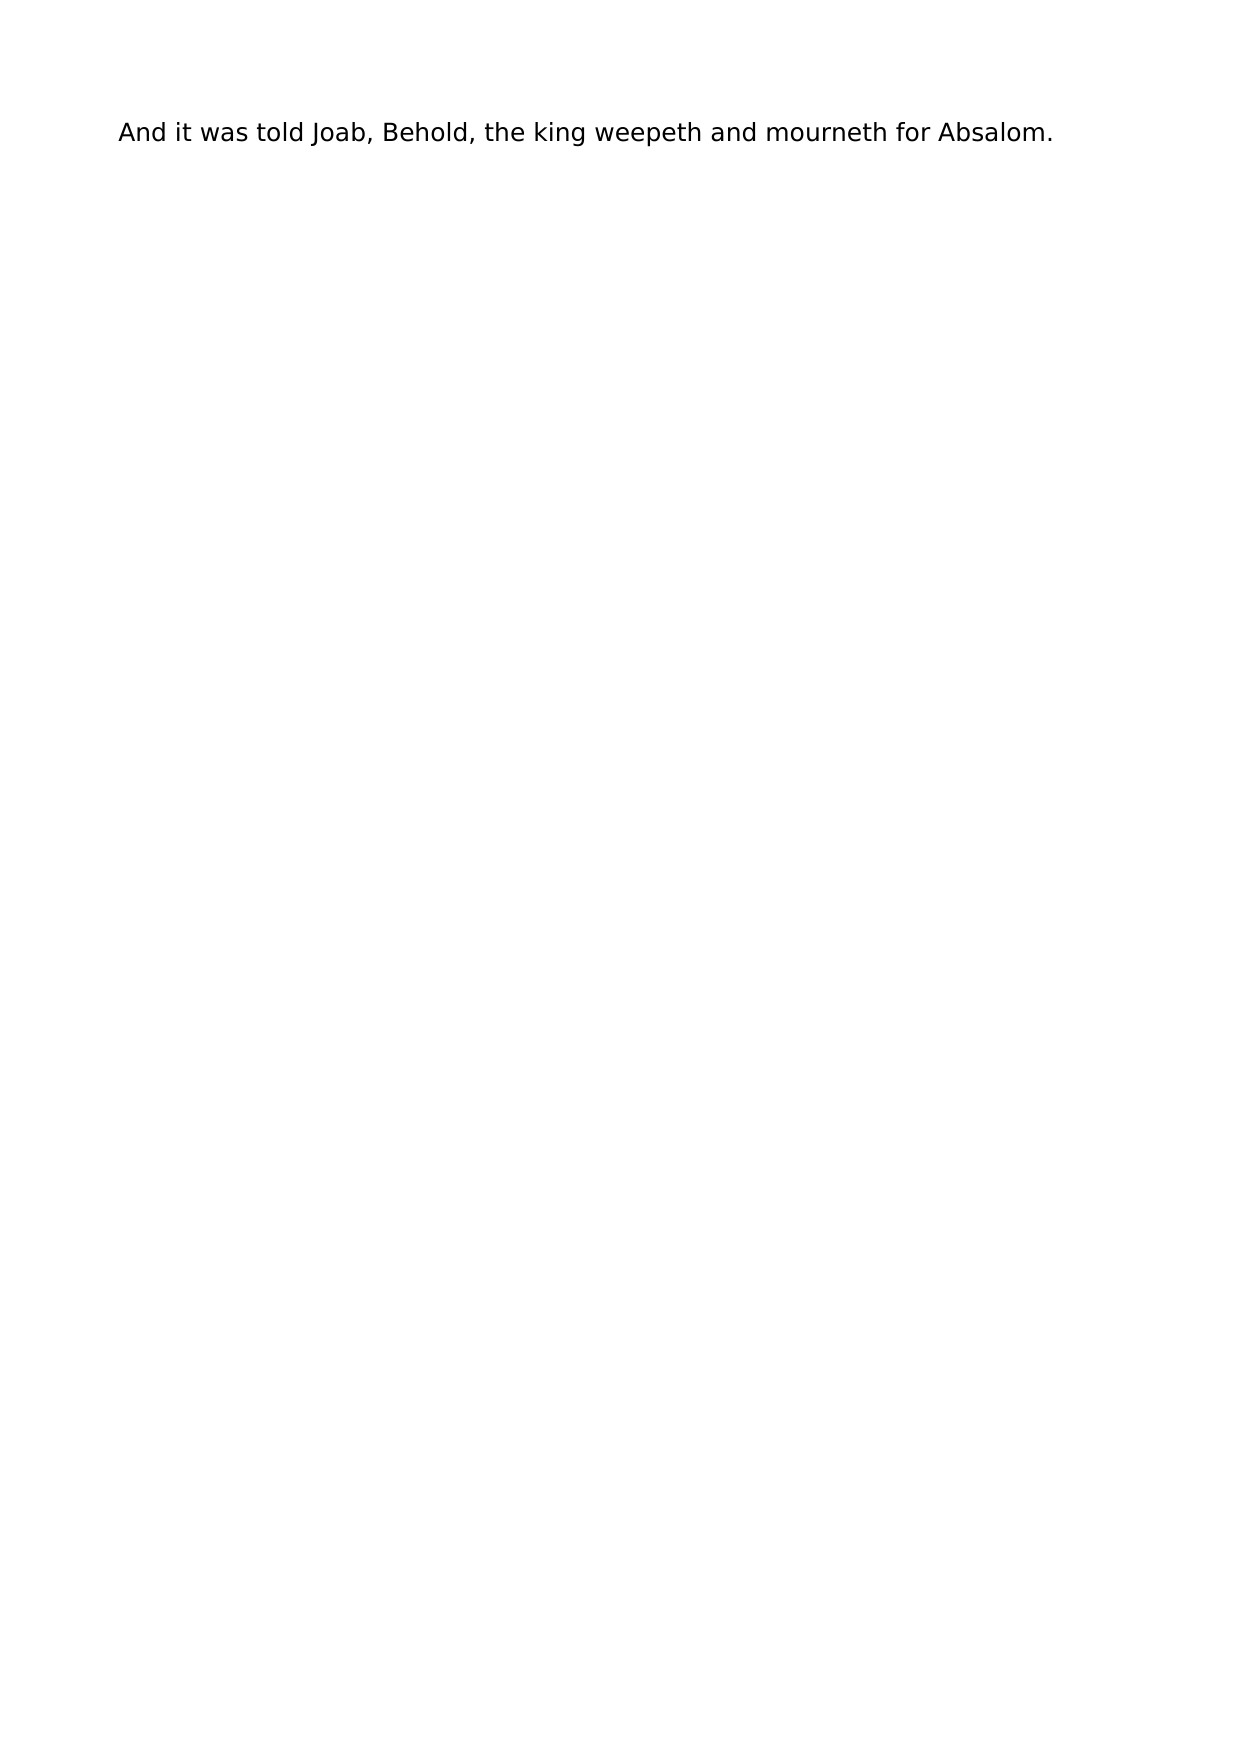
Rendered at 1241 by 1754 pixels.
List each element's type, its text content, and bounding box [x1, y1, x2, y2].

text And it was told Joab, Behold, the king weepeth and mourneth for Absalom. [118, 118, 1122, 147]
